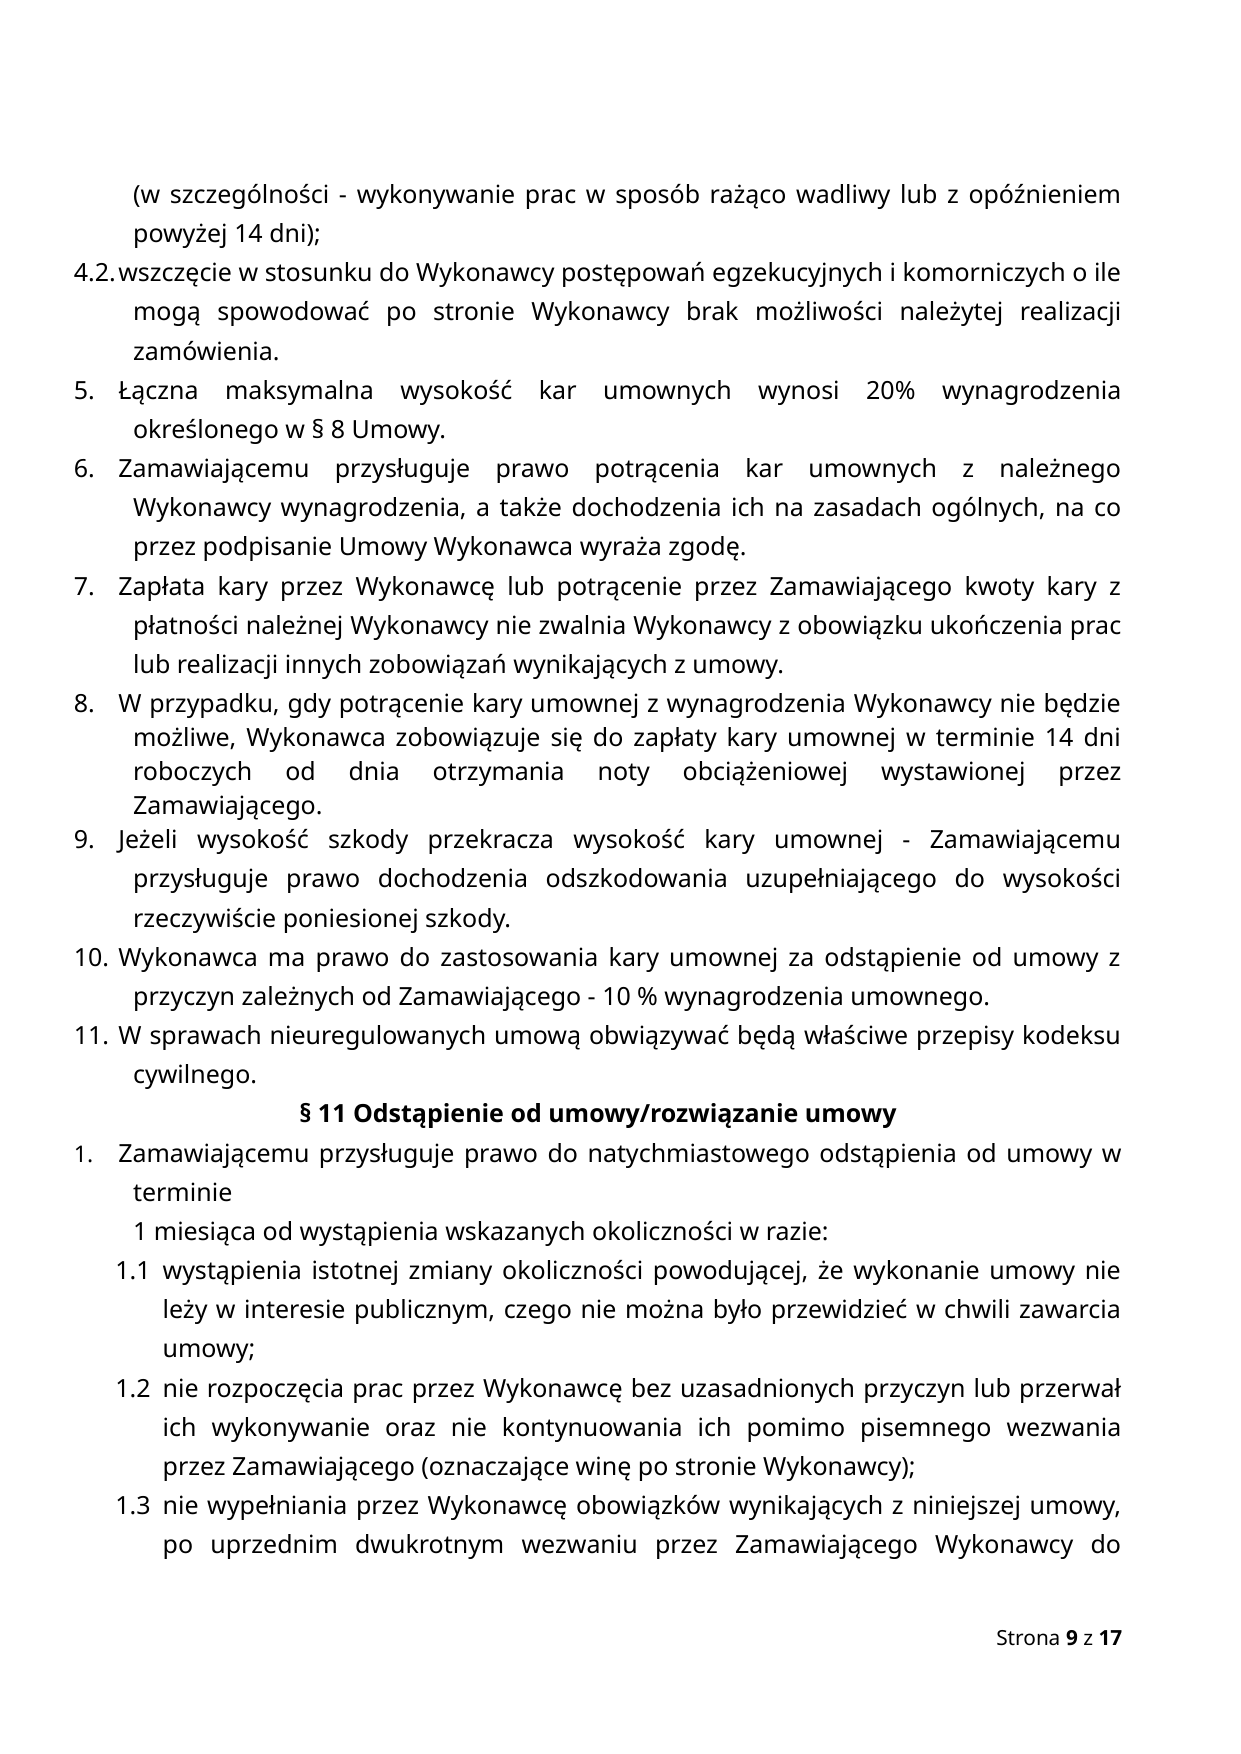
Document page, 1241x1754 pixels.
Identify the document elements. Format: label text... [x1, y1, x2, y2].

list wszczęcie w stosunku do Wykonawcy postępowań egzekucyjnych i komorniczych o ile mogą spowodować po stronie Wykonawcy brak możliwości należytej realizacji zamówienia. [74, 255, 1122, 367]
list Wykonawca ma prawo do zastosowania kary umownej za odstąpienie od umowy z przyczyn zależnych od Zamawiającego - 10 % wynagrodzenia umownego. [74, 939, 1122, 1013]
list Łączna maksymalna wysokość kar umownych wynosi 20% wynagrodzenia określonego w § 8 Umowy. [74, 372, 1122, 446]
list nie wypełniania przez Wykonawcę obowiązków wynikających z niniejszej umowy, po uprzednim dwukrotnym wezwaniu przez Zamawiającego Wykonawcy do [115, 1488, 1122, 1561]
list Zapłata kary przez Wykonawcę lub potrącenie przez Zamawiającego kwoty kary z płatności należnej Wykonawcy nie zwalnia Wykonawcy z obowiązku ukończenia prac lub realizacji innych zobowiązań wynikających z umowy. [74, 568, 1122, 681]
list wystąpienia istotnej zmiany okoliczności powodującej, że wykonanie umowy nie leży w interesie publicznym, czego nie można było przewidzieć w chwili zawarcia umowy; [115, 1253, 1122, 1365]
list (w szczególności - wykonywanie prac w sposób rażąco wadliwy lub z opóźnieniem powyżej 14 dni); [74, 177, 1122, 250]
list W przypadku, gdy potrącenie kary umownej z wynagrodzenia Wykonawcy nie będzie możliwe, Wykonawca zobowiązuje się do zapłaty kary umownej w terminie 14 dni roboczych od dnia otrzymania noty obciążeniowej wystawionej przez Zamawiającego. [74, 686, 1122, 822]
list W sprawach nieuregulowanych umową obwiązywać będą właściwe przepisy kodeksu cywilnego. [74, 1018, 1122, 1091]
list Jeżeli wysokość szkody przekracza wysokość kary umownej - Zamawiającemu przysługuje prawo dochodzenia odszkodowania uzupełniającego do wysokości rzeczywiście poniesionej szkody. [74, 822, 1122, 934]
list Zamawiającemu przysługuje prawo do natychmiastowego odstąpienia od umowy w terminie 1 miesiąca od wystąpienia wskazanych okoliczności w razie: [74, 1135, 1122, 1248]
text § 11 Odstąpienie od umowy/rozwiązanie umowy [74, 1096, 1122, 1130]
list nie rozpoczęcia prac przez Wykonawcę bez uzasadnionych przyczyn lub przerwał ich wykonywanie oraz nie kontynuowania ich pomimo pisemnego wezwania przez Zamawiającego (oznaczające winę po stronie Wykonawcy); [115, 1370, 1122, 1483]
list Zamawiającemu przysługuje prawo potrącenia kar umownych z należnego Wykonawcy wynagrodzenia, a także dochodzenia ich na zasadach ogólnych, na co przez podpisanie Umowy Wykonawca wyraża zgodę. [74, 451, 1122, 563]
